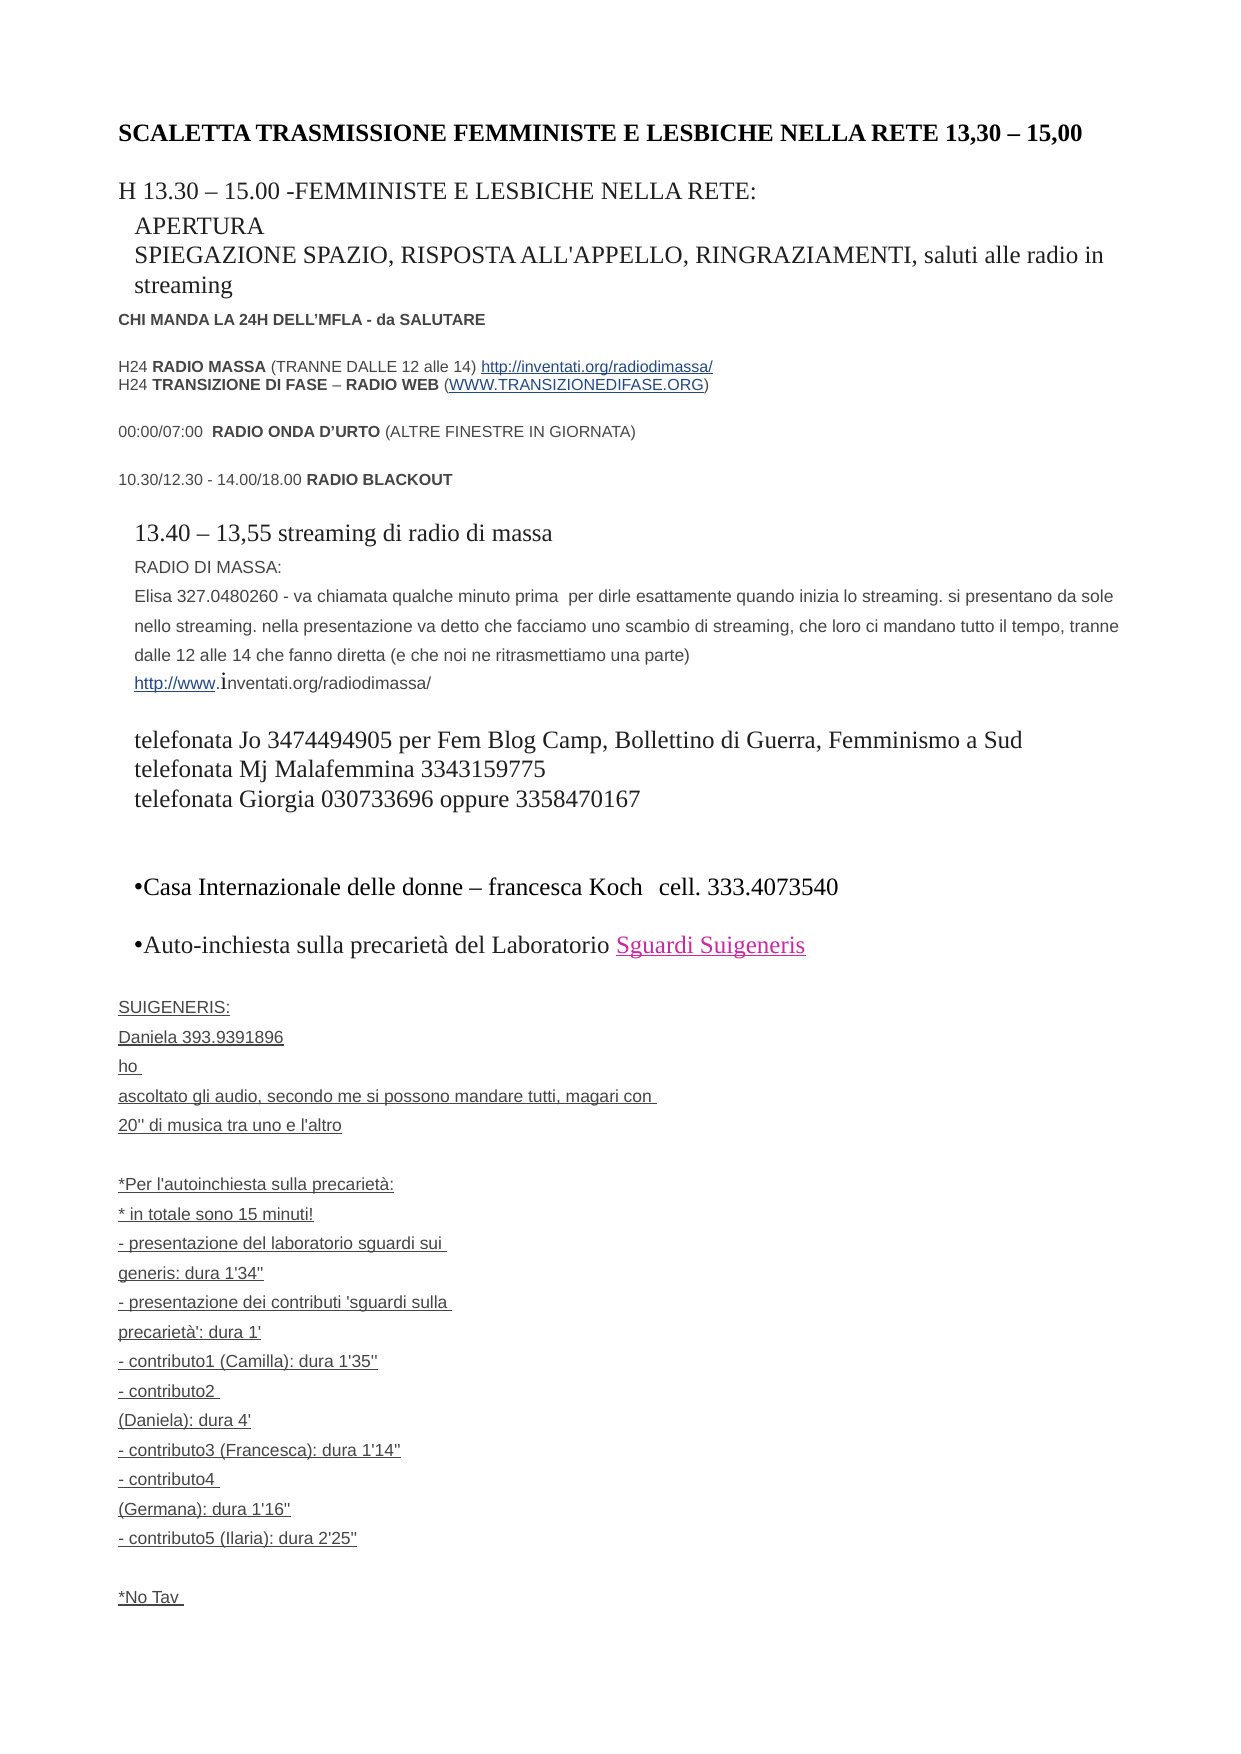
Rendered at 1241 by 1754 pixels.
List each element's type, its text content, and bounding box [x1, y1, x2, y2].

text H24 RADIO MASSA (TRANNE DALLE 12 alle 14) http://inventati.org/radiodimassa/ [118, 357, 1122, 376]
list telefonata Giorgia 030733696 oppure 3358470167 [118, 783, 1122, 813]
list Auto-inchiesta sulla precarietà del Laboratorio Sguardi Suigeneris [118, 929, 1122, 958]
text SUIGENERIS: Daniela 393.9391896 ho ascoltato gli audio, secondo me si possono mandare tutti, magari con 20'' di musica tra uno e l'altro *Per l'autoinchiesta sulla precarietà: * in totale sono 15 minuti! - presentazione del laboratorio sguardi sui generis: dura 1'34'' - presentazione dei contributi 'sguardi sulla precarietà': dura 1' - contributo1 (Camilla): dura 1'35'' - contributo2 (Daniela): dura 4' - contributo3 (Francesca): dura 1'14'' - contributo4 (Germana): dura 1'16'' - contributo5 (Ilaria): dura 2'25'' *No Tav [118, 988, 1122, 1607]
text CHI MANDA LA 24H DELL’MFLA - da SALUTARE [118, 299, 1122, 328]
text H 13.30 – 15.00 -FEMMINISTE E LESBICHE NELLA RETE: [118, 176, 1122, 205]
list telefonata Mj Malafemmina 3343159775 [118, 754, 1122, 783]
text 00:00/07:00 RADIO ONDA D’URTO (ALTRE FINESTRE IN GIORNATA) [118, 423, 1122, 441]
list SPIEGAZIONE SPAZIO, RISPOSTA ALL'APPELLO, RINGRAZIAMENTI, saluti alle radio in streaming [118, 240, 1122, 299]
text 10.30/12.30 - 14.00/18.00 RADIO BLACKOUT [118, 470, 1122, 488]
text H24 TRANSIZIONE DI FASE – RADIO WEB (WWW.TRANSIZIONEDIFASE.ORG) [118, 376, 1122, 394]
text SCALETTA TRASMISSIONE FEMMINISTE E LESBICHE NELLA RETE 13,30 – 15,00 [118, 118, 1122, 147]
list 13.40 – 13,55 streaming di radio di massa RADIO DI MASSA: Elisa 327.0480260 - va chiamata qualche minuto prima per dirle esattamente quando inizia lo streaming. si presentano da sole nello streaming. nella presentazione va detto che facciamo uno scambio di streaming, che loro ci mandano tutto il tempo, tranne dalle 12 alle 14 che fanno diretta (e che noi ne ritrasmettiamo una parte) http://www.inventati.org/radiodimassa/ [118, 518, 1122, 724]
list telefonata Jo 3474494905 per Fem Blog Camp, Bollettino di Guerra, Femminismo a Sud [118, 724, 1122, 754]
list APERTURA [118, 210, 1122, 240]
list Casa Internazionale delle donne – francesca Koch cell. 333.4073540 [118, 872, 1122, 900]
